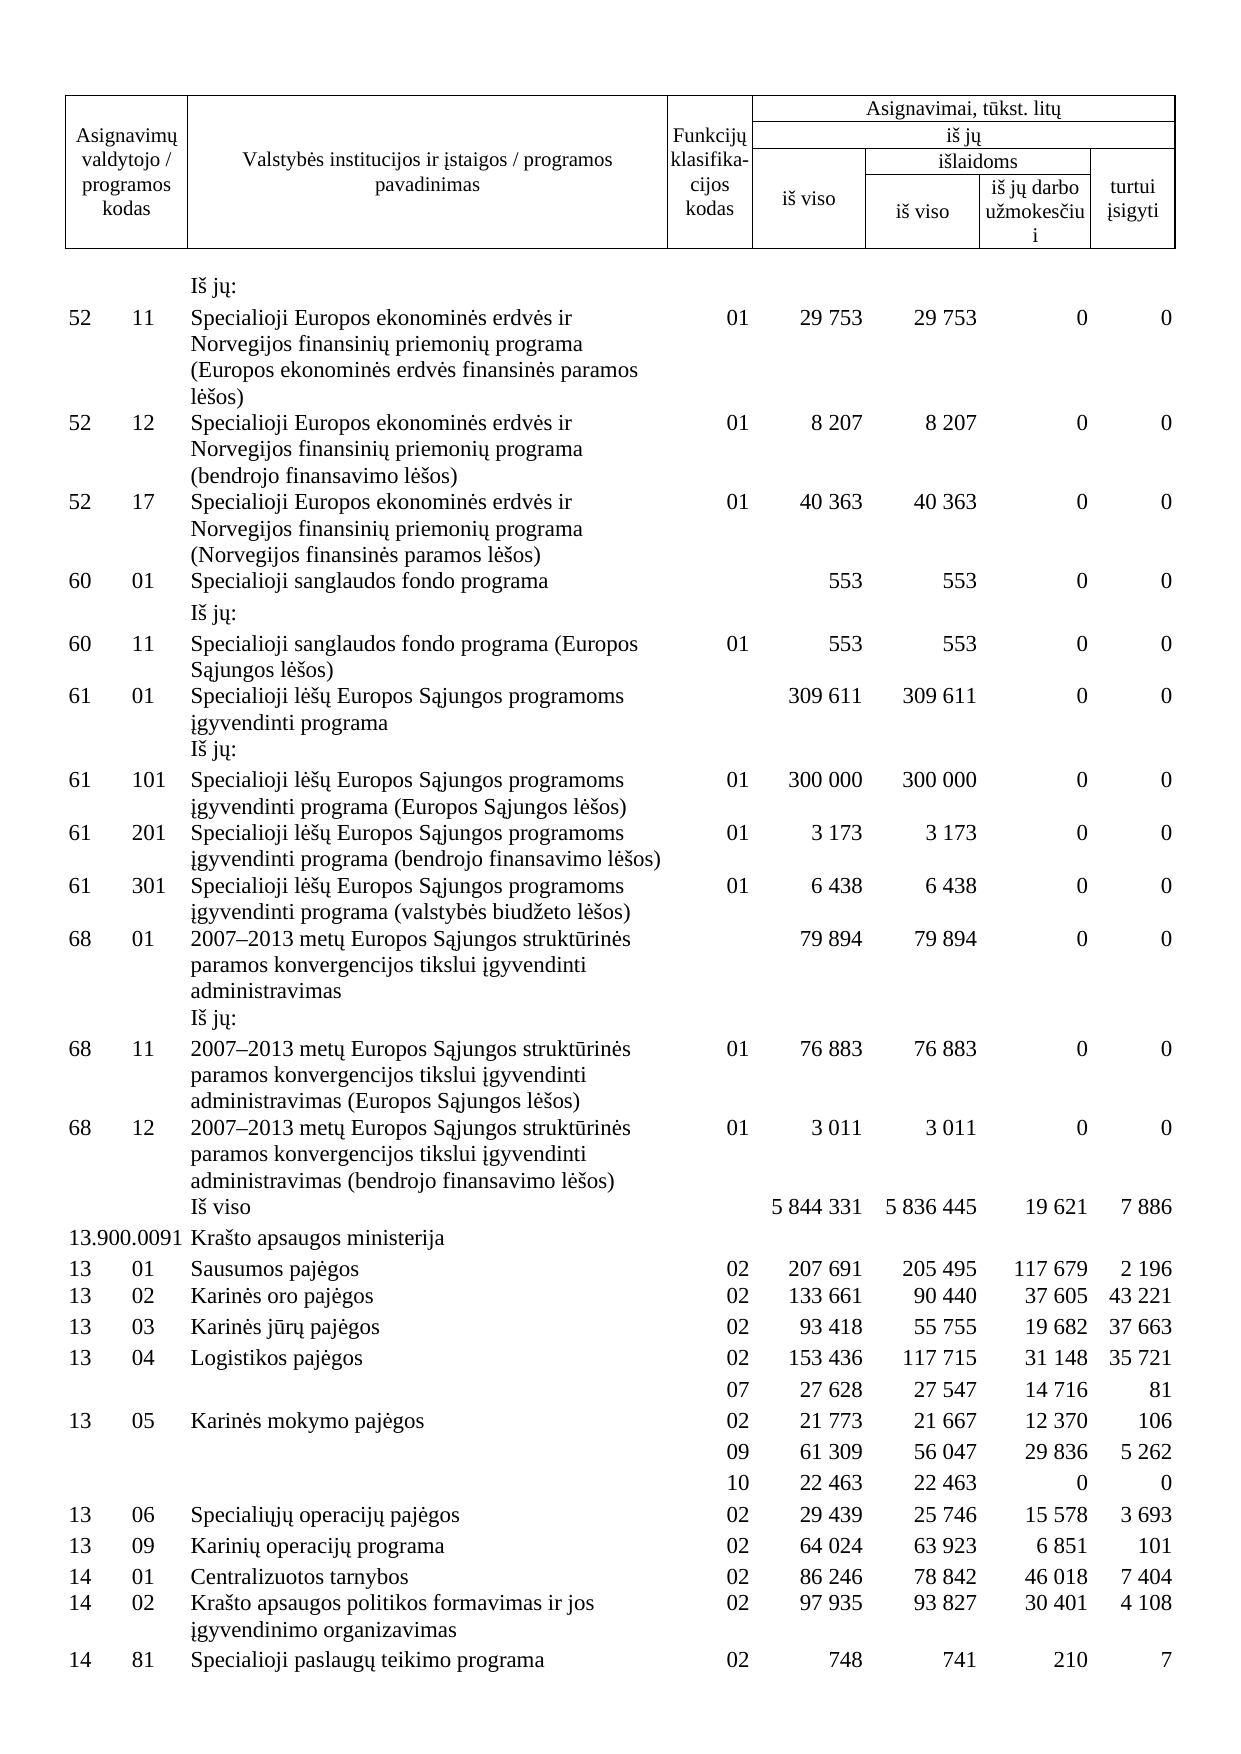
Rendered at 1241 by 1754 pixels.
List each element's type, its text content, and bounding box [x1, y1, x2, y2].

table_cell iš jų [753, 122, 1174, 148]
table_cell [865, 599, 980, 630]
table_cell 40 363 [865, 488, 980, 567]
table_cell 553 [865, 567, 980, 598]
table_cell 6 851 [980, 1532, 1091, 1563]
table_cell 153 436 [752, 1344, 865, 1376]
table_cell 30 401 [980, 1590, 1091, 1646]
table_cell Iš viso [188, 1193, 667, 1224]
table_cell 02 [667, 1313, 752, 1344]
table_cell [667, 599, 752, 630]
table_cell 01 [667, 1114, 752, 1193]
table_cell 07 [667, 1376, 752, 1407]
table_cell 0 [1091, 1035, 1175, 1114]
table_cell 19 682 [980, 1313, 1091, 1344]
table_cell 301 [129, 872, 187, 924]
table_cell 22 463 [752, 1469, 865, 1501]
table_cell [865, 273, 980, 304]
table_cell turtui įsigyti [1091, 149, 1174, 247]
table_cell 7 [1091, 1646, 1175, 1677]
table_cell 13 [65, 1344, 129, 1376]
table_cell 01 [129, 1256, 187, 1282]
table_cell 02 [667, 1590, 752, 1646]
table_cell [667, 735, 752, 766]
table_cell 01 [129, 567, 187, 598]
table_cell 02 [129, 1282, 187, 1313]
table_cell 61 [65, 819, 129, 872]
table_cell 52 [65, 304, 129, 409]
table_cell Karinių operacijų programa [188, 1532, 667, 1563]
table_cell 02 [667, 1256, 752, 1282]
table_cell 0 [980, 409, 1091, 488]
table_cell 5 844 331 [752, 1193, 865, 1224]
table_cell 14 [65, 1563, 129, 1589]
table_cell 01 [129, 683, 187, 735]
table_cell 11 [129, 1035, 187, 1114]
table_cell [667, 567, 752, 598]
table_cell [188, 1469, 667, 1501]
table_cell 13 [65, 1532, 129, 1563]
table_cell 4 108 [1091, 1590, 1175, 1646]
table_cell 43 221 [1091, 1282, 1175, 1313]
table_cell 6 438 [865, 872, 980, 924]
table_cell 210 [980, 1646, 1091, 1677]
table_header Asignavimų valdytojo / programos kodas [66, 96, 187, 247]
table_cell 2 196 [1091, 1256, 1175, 1282]
table_cell 19 621 [980, 1193, 1091, 1224]
table_cell 60 [65, 630, 129, 682]
table_cell 117 679 [980, 1256, 1091, 1282]
table_cell 0 [980, 488, 1091, 567]
table_cell 0 [980, 766, 1091, 819]
table_cell 0 [1091, 630, 1175, 682]
table_cell iš viso [866, 175, 979, 247]
table_cell 61 [65, 683, 129, 735]
table_cell 553 [752, 630, 865, 682]
table_cell [188, 1438, 667, 1469]
table_header Funkcijų klasifika-cijos kodas [668, 96, 752, 247]
table_cell [65, 249, 1175, 272]
table_cell 90 440 [865, 1282, 980, 1313]
table_cell Krašto apsaugos politikos formavimas ir jos įgyvendinimo organizavimas [188, 1590, 667, 1646]
table_cell Specialioji sanglaudos fondo programa [188, 567, 667, 598]
table_cell 46 018 [980, 1563, 1091, 1589]
table_cell 741 [865, 1646, 980, 1677]
table_cell [65, 1469, 129, 1501]
table_cell 27 547 [865, 1376, 980, 1407]
table_cell 01 [667, 819, 752, 872]
table_cell [129, 1438, 187, 1469]
table_cell 31 148 [980, 1344, 1091, 1376]
table_cell 0 [980, 1469, 1091, 1501]
table_cell Specialioji Europos ekonominės erdvės ir Norvegijos finansinių priemonių programa (Europos ekonominės erdvės finansinės paramos lėšos) [188, 304, 667, 409]
table_cell 29 836 [980, 1438, 1091, 1469]
table_cell [865, 1004, 980, 1035]
table_cell [865, 1224, 980, 1256]
table_cell 13.900.0091 [65, 1224, 187, 1256]
table_cell 97 935 [752, 1590, 865, 1646]
table_cell 553 [752, 567, 865, 598]
table_cell 17 [129, 488, 187, 567]
table_cell 7 404 [1091, 1563, 1175, 1589]
table_cell 01 [667, 488, 752, 567]
table_cell 68 [65, 925, 129, 1004]
table_cell 2007–2013 metų Europos Sąjungos struktūrinės paramos konvergencijos tikslui įgyvendinti administravimas (Europos Sąjungos lėšos) [188, 1035, 667, 1114]
table_cell 14 [65, 1646, 129, 1677]
table_cell 0 [980, 819, 1091, 872]
table_cell 309 611 [865, 683, 980, 735]
table_cell Specialioji lėšų Europos Sąjungos programoms įgyvendinti programa (bendrojo finansavimo lėšos) [188, 819, 667, 872]
table_cell 207 691 [752, 1256, 865, 1282]
table_cell 0 [1091, 766, 1175, 819]
table_cell 11 [129, 630, 187, 682]
table_cell 5 836 445 [865, 1193, 980, 1224]
table_cell 76 883 [865, 1035, 980, 1114]
table_cell 6 438 [752, 872, 865, 924]
table_cell 02 [667, 1532, 752, 1563]
table_cell 81 [129, 1646, 187, 1677]
table_cell [667, 273, 752, 304]
table_cell 01 [667, 304, 752, 409]
table_cell 0 [1091, 683, 1175, 735]
table_cell 117 715 [865, 1344, 980, 1376]
table_cell 13 [65, 1256, 129, 1282]
table_cell Iš jų: [188, 599, 667, 630]
table_cell 11 [129, 304, 187, 409]
table_cell Logistikos pajėgos [188, 1344, 667, 1376]
table_cell [129, 735, 187, 766]
table_cell Specialioji Europos ekonominės erdvės ir Norvegijos finansinių priemonių programa (Norvegijos finansinės paramos lėšos) [188, 488, 667, 567]
table_cell 35 721 [1091, 1344, 1175, 1376]
table_cell 03 [129, 1313, 187, 1344]
table_cell 01 [667, 409, 752, 488]
table_cell 01 [667, 872, 752, 924]
table_cell 0 [1091, 925, 1175, 1004]
table_cell Iš jų: [188, 735, 667, 766]
table_cell [667, 1224, 752, 1256]
table_cell 3 173 [865, 819, 980, 872]
table_cell 37 663 [1091, 1313, 1175, 1344]
table_cell [980, 1004, 1091, 1035]
table_cell [1091, 599, 1175, 630]
table_cell 64 024 [752, 1532, 865, 1563]
table_cell 5 262 [1091, 1438, 1175, 1469]
table_cell 13 [65, 1407, 129, 1438]
table_cell [65, 1376, 129, 1407]
table_cell 3 173 [752, 819, 865, 872]
table_cell Centralizuotos tarnybos [188, 1563, 667, 1589]
table_cell 37 605 [980, 1282, 1091, 1313]
table_cell 40 363 [752, 488, 865, 567]
table_cell [980, 735, 1091, 766]
table_cell [752, 1004, 865, 1035]
table_cell 0 [980, 925, 1091, 1004]
table_cell 09 [129, 1532, 187, 1563]
table_cell [980, 1224, 1091, 1256]
table_cell 15 578 [980, 1501, 1091, 1532]
table_cell 02 [667, 1646, 752, 1677]
table_cell [752, 599, 865, 630]
table_cell 01 [129, 1563, 187, 1589]
table_cell 81 [1091, 1376, 1175, 1407]
table_cell 0 [1091, 488, 1175, 567]
table_cell 22 463 [865, 1469, 980, 1501]
table_cell 02 [667, 1282, 752, 1313]
table_cell 101 [1091, 1532, 1175, 1563]
table_cell [129, 1376, 187, 1407]
table_cell 13 [65, 1282, 129, 1313]
table_cell 02 [129, 1590, 187, 1646]
table_cell [752, 1224, 865, 1256]
table_cell 12 370 [980, 1407, 1091, 1438]
table_cell [65, 1004, 129, 1035]
table_cell 205 495 [865, 1256, 980, 1282]
table_cell 300 000 [752, 766, 865, 819]
table_cell 101 [129, 766, 187, 819]
table_cell [129, 1193, 187, 1224]
table_cell iš viso [753, 149, 865, 247]
table_cell 06 [129, 1501, 187, 1532]
table_cell [129, 1469, 187, 1501]
table_cell Iš jų: [188, 273, 667, 304]
table_cell Karinės jūrų pajėgos [188, 1313, 667, 1344]
table_cell 52 [65, 409, 129, 488]
table_cell 78 842 [865, 1563, 980, 1589]
table_cell [129, 599, 187, 630]
table_cell 68 [65, 1035, 129, 1114]
table_cell 3 011 [752, 1114, 865, 1193]
table_cell 01 [667, 1035, 752, 1114]
table_cell 76 883 [752, 1035, 865, 1114]
table_cell Specialioji lėšų Europos Sąjungos programoms įgyvendinti programa [188, 683, 667, 735]
table_cell [65, 735, 129, 766]
table_cell 0 [980, 567, 1091, 598]
table_cell [980, 599, 1091, 630]
table_cell 12 [129, 409, 187, 488]
table_cell [752, 273, 865, 304]
table_cell 0 [1091, 872, 1175, 924]
table_cell 13 [65, 1313, 129, 1344]
table_cell [1091, 273, 1175, 304]
table_cell [65, 273, 129, 304]
table_cell 93 418 [752, 1313, 865, 1344]
table_cell 0 [1091, 1469, 1175, 1501]
table_header Valstybės institucijos ir įstaigos / programos pavadinimas [188, 96, 667, 247]
table_cell Sausumos pajėgos [188, 1256, 667, 1282]
table_cell Karinės oro pajėgos [188, 1282, 667, 1313]
table_cell 3 011 [865, 1114, 980, 1193]
table_cell [129, 273, 187, 304]
table_cell Specialioji Europos ekonominės erdvės ir Norvegijos finansinių priemonių programa (bendrojo finansavimo lėšos) [188, 409, 667, 488]
table_cell 309 611 [752, 683, 865, 735]
table_cell Specialioji paslaugų teikimo programa [188, 1646, 667, 1677]
table_cell 13 [65, 1501, 129, 1532]
table_cell 3 693 [1091, 1501, 1175, 1532]
table_cell 0 [980, 630, 1091, 682]
table_cell 02 [667, 1407, 752, 1438]
table_cell 27 628 [752, 1376, 865, 1407]
table_cell 133 661 [752, 1282, 865, 1313]
table_cell 29 439 [752, 1501, 865, 1532]
table_cell 10 [667, 1469, 752, 1501]
table_cell iš jų darbo užmokesčiui [980, 175, 1090, 247]
table_cell 02 [667, 1563, 752, 1589]
table_cell 8 207 [865, 409, 980, 488]
table_cell 0 [980, 683, 1091, 735]
table_cell 12 [129, 1114, 187, 1193]
table_cell [65, 599, 129, 630]
table_cell 68 [65, 1114, 129, 1193]
table_cell 748 [752, 1646, 865, 1677]
table_cell [1091, 1004, 1175, 1035]
table_cell Specialioji lėšų Europos Sąjungos programoms įgyvendinti programa (valstybės biudžeto lėšos) [188, 872, 667, 924]
table_cell 8 207 [752, 409, 865, 488]
table_cell 201 [129, 819, 187, 872]
table_cell 2007–2013 metų Europos Sąjungos struktūrinės paramos konvergencijos tikslui įgyvendinti administravimas [188, 925, 667, 1004]
table_cell 21 773 [752, 1407, 865, 1438]
table_cell Karinės mokymo pajėgos [188, 1407, 667, 1438]
table_cell 25 746 [865, 1501, 980, 1532]
table_cell Specialioji lėšų Europos Sąjungos programoms įgyvendinti programa (Europos Sąjungos lėšos) [188, 766, 667, 819]
table_cell 04 [129, 1344, 187, 1376]
table_cell [65, 1438, 129, 1469]
table_cell 29 753 [865, 304, 980, 409]
table_cell 09 [667, 1438, 752, 1469]
table_cell 0 [1091, 1114, 1175, 1193]
table_cell 106 [1091, 1407, 1175, 1438]
table_cell 93 827 [865, 1590, 980, 1646]
table_cell 0 [1091, 567, 1175, 598]
table_cell 7 886 [1091, 1193, 1175, 1224]
table_cell 0 [980, 304, 1091, 409]
table_cell 14 716 [980, 1376, 1091, 1407]
table_cell Iš jų: [188, 1004, 667, 1035]
table_cell 553 [865, 630, 980, 682]
table_cell [667, 683, 752, 735]
table_cell 0 [980, 1114, 1091, 1193]
table_cell 63 923 [865, 1532, 980, 1563]
table_cell 0 [1091, 304, 1175, 409]
table_cell [667, 1004, 752, 1035]
table_cell 29 753 [752, 304, 865, 409]
table_cell 79 894 [752, 925, 865, 1004]
table_cell Specialiųjų operacijų pajėgos [188, 1501, 667, 1532]
table_cell išlaidoms [866, 149, 1090, 174]
table_cell [129, 1004, 187, 1035]
table_cell 79 894 [865, 925, 980, 1004]
table_cell [667, 925, 752, 1004]
table_cell 2007–2013 metų Europos Sąjungos struktūrinės paramos konvergencijos tikslui įgyvendinti administravimas (bendrojo finansavimo lėšos) [188, 1114, 667, 1193]
table_cell Krašto apsaugos ministerija [188, 1224, 667, 1256]
table_cell [1091, 1224, 1175, 1256]
table_cell [752, 735, 865, 766]
table_cell [188, 1376, 667, 1407]
table_cell 02 [667, 1344, 752, 1376]
table_cell 0 [980, 872, 1091, 924]
table_cell 86 246 [752, 1563, 865, 1589]
table_cell [865, 735, 980, 766]
table_cell 0 [1091, 409, 1175, 488]
table_cell 56 047 [865, 1438, 980, 1469]
table_cell 300 000 [865, 766, 980, 819]
table_cell 05 [129, 1407, 187, 1438]
table_cell Specialioji sanglaudos fondo programa (Europos Sąjungos lėšos) [188, 630, 667, 682]
table_cell 01 [667, 630, 752, 682]
table_cell 60 [65, 567, 129, 598]
table_cell [65, 1193, 129, 1224]
table_cell 21 667 [865, 1407, 980, 1438]
table_cell 14 [65, 1590, 129, 1646]
table_cell 61 309 [752, 1438, 865, 1469]
table_cell 61 [65, 872, 129, 924]
table_cell [667, 1193, 752, 1224]
table_cell 55 755 [865, 1313, 980, 1344]
table_cell [980, 273, 1091, 304]
table_header Asignavimai, tūkst. litų [753, 96, 1174, 121]
table_cell 0 [980, 1035, 1091, 1114]
table_cell 0 [1091, 819, 1175, 872]
table_cell 61 [65, 766, 129, 819]
table_cell 01 [667, 766, 752, 819]
table_cell 02 [667, 1501, 752, 1532]
table_cell [1091, 735, 1175, 766]
table_cell 01 [129, 925, 187, 1004]
table_cell 52 [65, 488, 129, 567]
